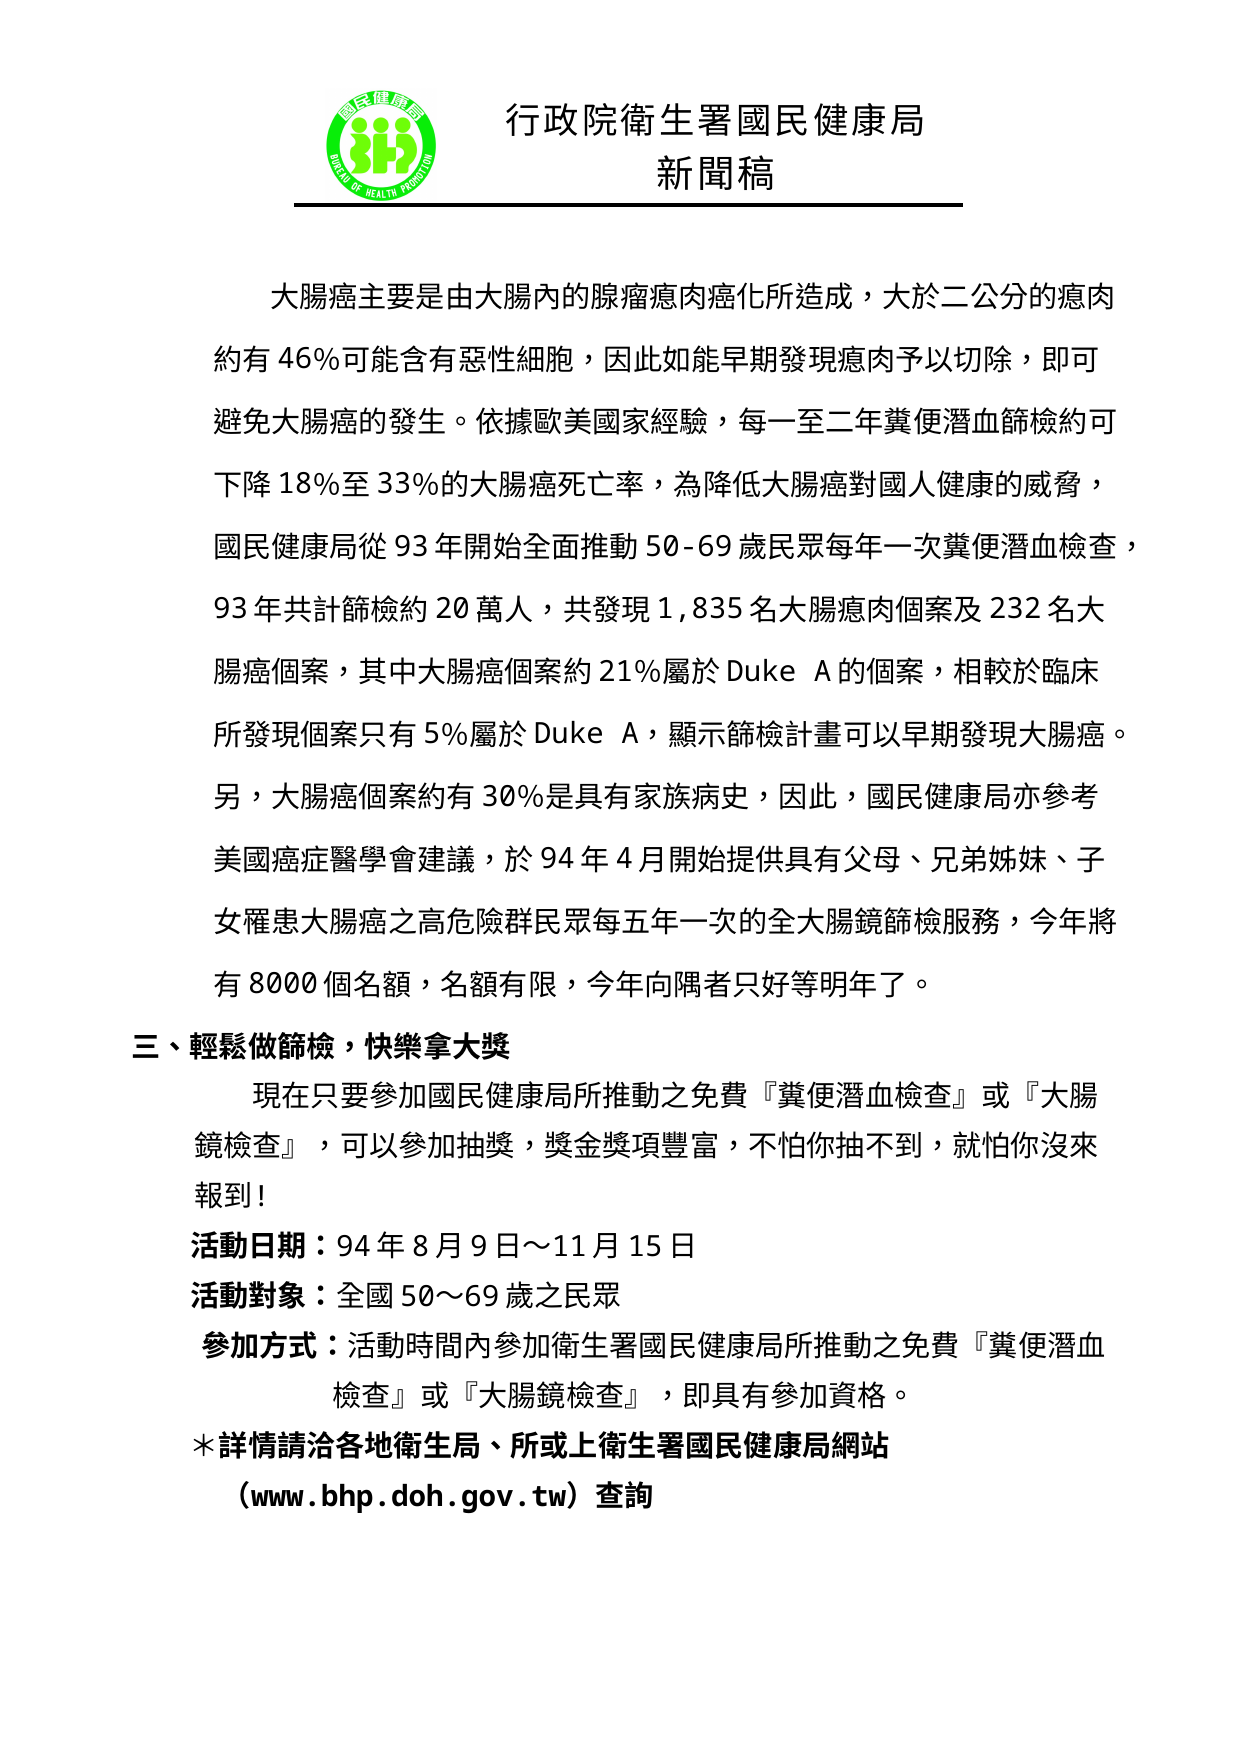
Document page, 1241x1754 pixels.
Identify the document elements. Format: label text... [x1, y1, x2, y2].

text 活動日期：94年8月9日～11月15日 [190, 1216, 1125, 1266]
text 三、輕鬆做篩檢，快樂拿大獎 [131, 1003, 1125, 1066]
text 現在只要參加國民健康局所推動之免費『糞便潛血檢查』或『大腸鏡檢查』，可以參加抽獎，獎金獎項豐富，不怕你抽不到，就怕你沒來報到! [194, 1066, 1125, 1216]
text 大腸癌主要是由大腸內的腺瘤瘜肉癌化所造成，大於二公分的瘜肉約有46％可能含有惡性細胞，因此如能早期發現瘜肉予以切除，即可避免大腸癌的發生。依據歐美國家經驗，每一至二年糞便潛血篩檢約可下降18％至33％的大腸癌死亡率，為降低大腸癌對國人健康的威脅，國民健康局從93年開始全面推動50-69歲民眾每年一次糞便潛血檢查，93年共計篩檢約20萬人，共發現1,835名大腸瘜肉個案及232名大腸癌個案，其中大腸癌個案約21％屬於Duke A的個案，相較於臨床所發現個案只有5％屬於Duke A，顯示篩檢計畫可以早期發現大腸癌。另，大腸癌個案約有30％是具有家族病史，因此，國民健康局亦參考美國癌症醫學會建議，於94年4月開始提供具有父母、兄弟姊妹、子女罹患大腸癌之高危險群民眾每五年一次的全大腸鏡篩檢服務，今年將有8000個名額，名額有限，今年向隅者只好等明年了。 [213, 253, 1125, 1003]
text 活動對象：全國50～69歲之民眾 [190, 1266, 1125, 1316]
text ＊詳情請洽各地衛生局、所或上衛生署國民健康局網站（www.bhp.doh.gov.tw）查詢 [131, 1416, 1125, 1516]
text 參加方式：活動時間內參加衛生署國民健康局所推動之免費『糞便潛血檢查』或『大腸鏡檢查』，即具有參加資格。 [131, 1316, 1125, 1416]
